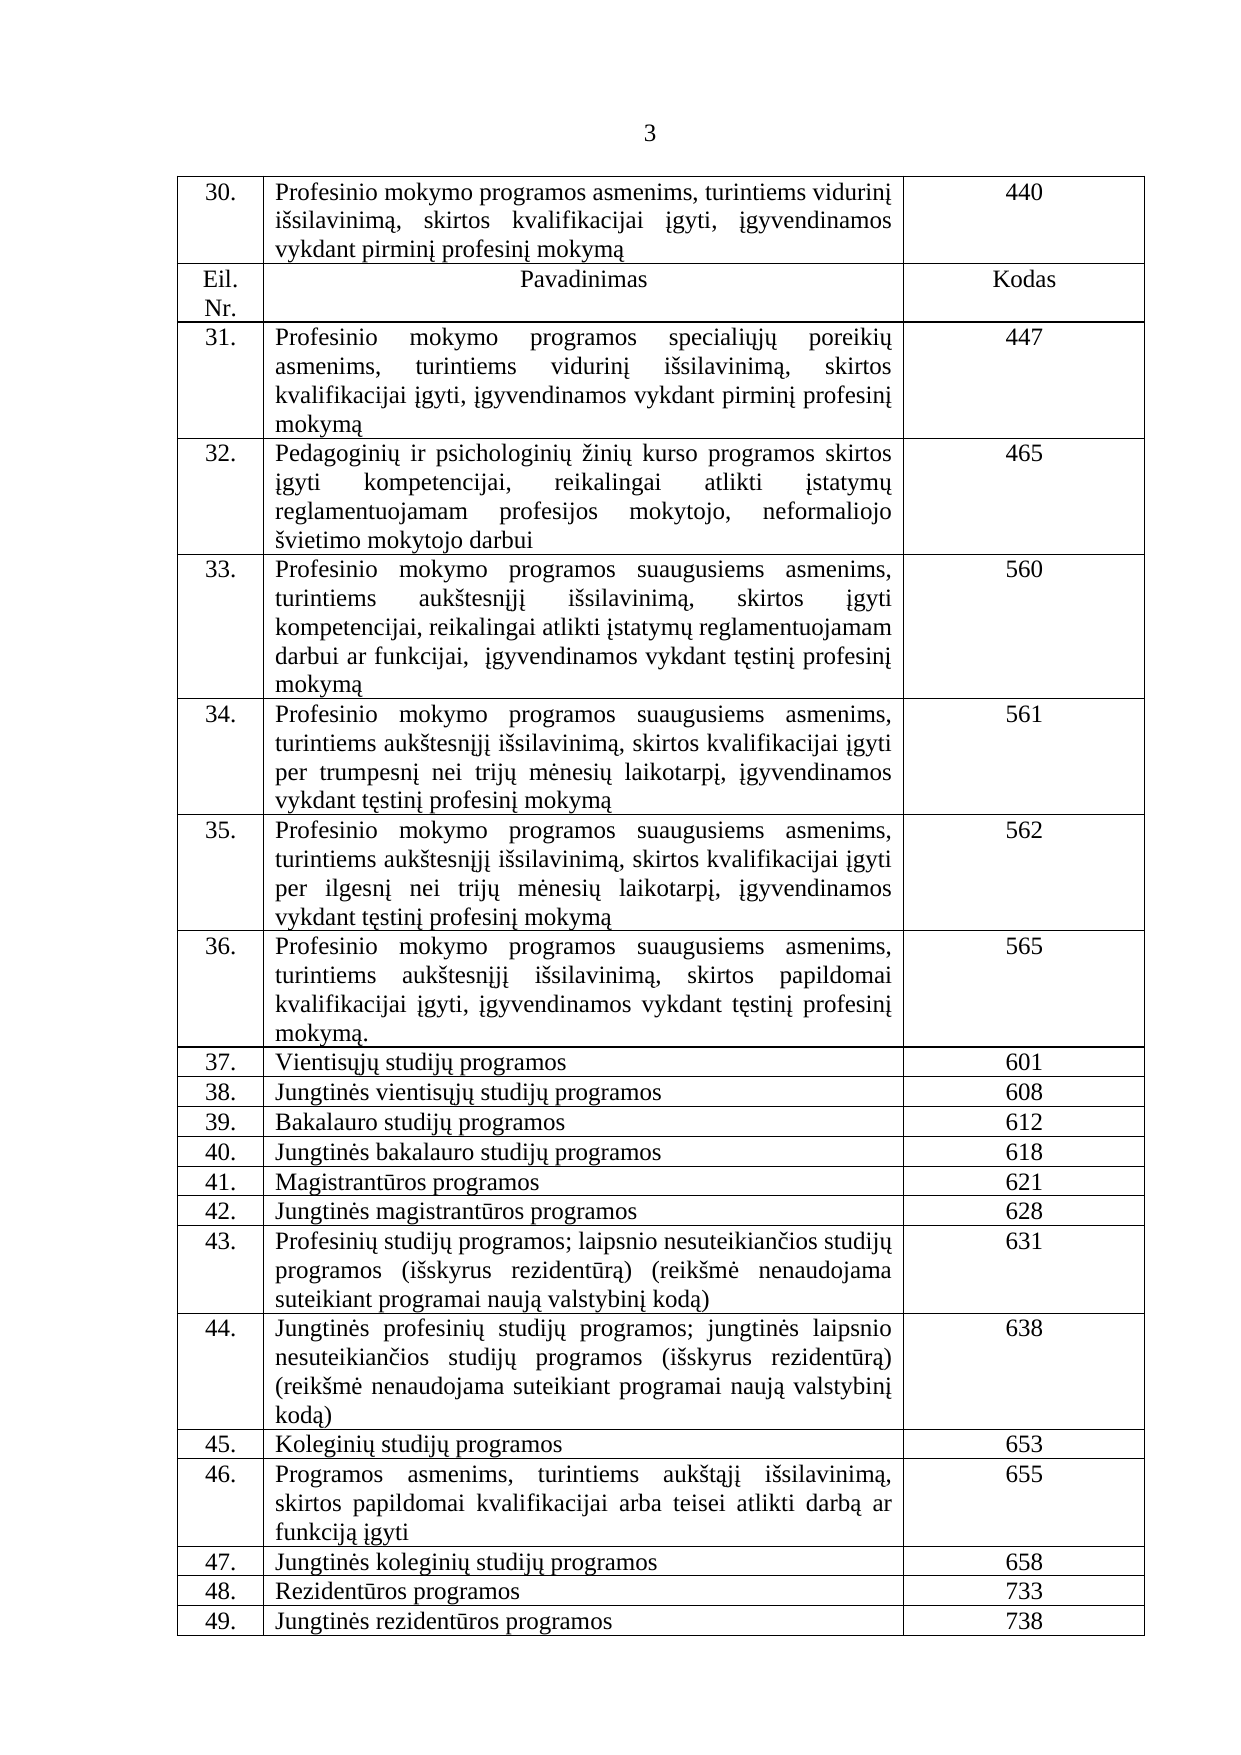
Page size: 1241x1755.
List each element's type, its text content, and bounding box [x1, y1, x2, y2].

table_cell Jungtinės rezidentūros programos [264, 1606, 903, 1635]
table_cell 36. [178, 931, 263, 1046]
table_cell 465 [904, 439, 1144, 553]
table_cell Kodas [904, 264, 1144, 321]
table_cell 33. [178, 555, 263, 698]
table_cell 39. [178, 1107, 263, 1136]
table_cell 601 [904, 1048, 1144, 1076]
table_cell Pavadinimas [264, 264, 903, 321]
table_cell Profesinių studijų programos; laipsnio nesuteikiančios studijų programos (išskyrus rezidentūrą) (reikšmė nenaudojama suteikiant programai naują valstybinį kodą) [264, 1226, 903, 1312]
table_cell 37. [178, 1048, 263, 1076]
table_cell 32. [178, 439, 263, 553]
table_cell 733 [904, 1576, 1144, 1605]
table_cell 38. [178, 1077, 263, 1106]
table_cell 638 [904, 1314, 1144, 1428]
table_cell 565 [904, 931, 1144, 1046]
table_cell 447 [904, 323, 1144, 437]
table_cell Jungtinės magistrantūros programos [264, 1196, 903, 1225]
table_cell 42. [178, 1196, 263, 1225]
table_cell 562 [904, 815, 1144, 930]
table_cell 628 [904, 1196, 1144, 1225]
table_cell 41. [178, 1167, 263, 1195]
table_cell 631 [904, 1226, 1144, 1312]
table_cell 45. [178, 1430, 263, 1458]
table_cell Jungtinės profesinių studijų programos; jungtinės laipsnio nesuteikiančios studijų programos (išskyrus rezidentūrą) (reikšmė nenaudojama suteikiant programai naują valstybinį kodą) [264, 1314, 903, 1428]
table_cell Profesinio mokymo programos suaugusiems asmenims, turintiems aukštesnįjį išsilavinimą, skirtos kvalifikacijai įgyti per ilgesnį nei trijų mėnesių laikotarpį, įgyvendinamos vykdant tęstinį profesinį mokymą [264, 815, 903, 930]
table_cell 46. [178, 1459, 263, 1546]
table_cell 621 [904, 1167, 1144, 1195]
table_cell 40. [178, 1137, 263, 1166]
table_cell 655 [904, 1459, 1144, 1546]
table_cell 47. [178, 1547, 263, 1575]
table_cell Koleginių studijų programos [264, 1430, 903, 1458]
table_cell Jungtinės koleginių studijų programos [264, 1547, 903, 1575]
table_cell Profesinio mokymo programos suaugusiems asmenims, turintiems aukštesnįjį išsilavinimą, skirtos papildomai kvalifikacijai įgyti, įgyvendinamos vykdant tęstinį profesinį mokymą. [264, 931, 903, 1046]
table_cell 35. [178, 815, 263, 930]
table_cell 608 [904, 1077, 1144, 1106]
table_cell 653 [904, 1430, 1144, 1458]
table_cell Rezidentūros programos [264, 1576, 903, 1605]
table_cell Vientisųjų studijų programos [264, 1048, 903, 1076]
table_cell Profesinio mokymo programos asmenims, turintiems vidurinį išsilavinimą, skirtos kvalifikacijai įgyti, įgyvendinamos vykdant pirminį profesinį mokymą [264, 177, 903, 263]
table_cell 618 [904, 1137, 1144, 1166]
table_cell 31. [178, 323, 263, 437]
table_cell 560 [904, 555, 1144, 698]
table_cell Jungtinės vientisųjų studijų programos [264, 1077, 903, 1106]
table_cell 440 [904, 177, 1144, 263]
table_cell 658 [904, 1547, 1144, 1575]
table_cell Magistrantūros programos [264, 1167, 903, 1195]
table_cell 561 [904, 699, 1144, 814]
table_cell 34. [178, 699, 263, 814]
table_cell 48. [178, 1576, 263, 1605]
table_cell 612 [904, 1107, 1144, 1136]
table_cell Profesinio mokymo programos suaugusiems asmenims, turintiems aukštesnįjį išsilavinimą, skirtos įgyti kompetencijai, reikalingai atlikti įstatymų reglamentuojamam darbui ar funkcijai, įgyvendinamos vykdant tęstinį profesinį mokymą [264, 555, 903, 698]
table_cell 43. [178, 1226, 263, 1312]
table_cell Eil. Nr. [178, 264, 263, 321]
table_cell 44. [178, 1314, 263, 1428]
table_cell 49. [178, 1606, 263, 1635]
table_cell 30. [178, 177, 263, 263]
table_cell Pedagoginių ir psichologinių žinių kurso programos skirtos įgyti kompetencijai, reikalingai atlikti įstatymų reglamentuojamam profesijos mokytojo, neformaliojo švietimo mokytojo darbui [264, 439, 903, 553]
table_cell Profesinio mokymo programos suaugusiems asmenims, turintiems aukštesnįjį išsilavinimą, skirtos kvalifikacijai įgyti per trumpesnį nei trijų mėnesių laikotarpį, įgyvendinamos vykdant tęstinį profesinį mokymą [264, 699, 903, 814]
table_cell 738 [904, 1606, 1144, 1635]
table_cell Bakalauro studijų programos [264, 1107, 903, 1136]
table_cell Jungtinės bakalauro studijų programos [264, 1137, 903, 1166]
table_cell Profesinio mokymo programos specialiųjų poreikių asmenims, turintiems vidurinį išsilavinimą, skirtos kvalifikacijai įgyti, įgyvendinamos vykdant pirminį profesinį mokymą [264, 323, 903, 437]
table_cell Programos asmenims, turintiems aukštąjį išsilavinimą, skirtos papildomai kvalifikacijai arba teisei atlikti darbą ar funkciją įgyti [264, 1459, 903, 1546]
